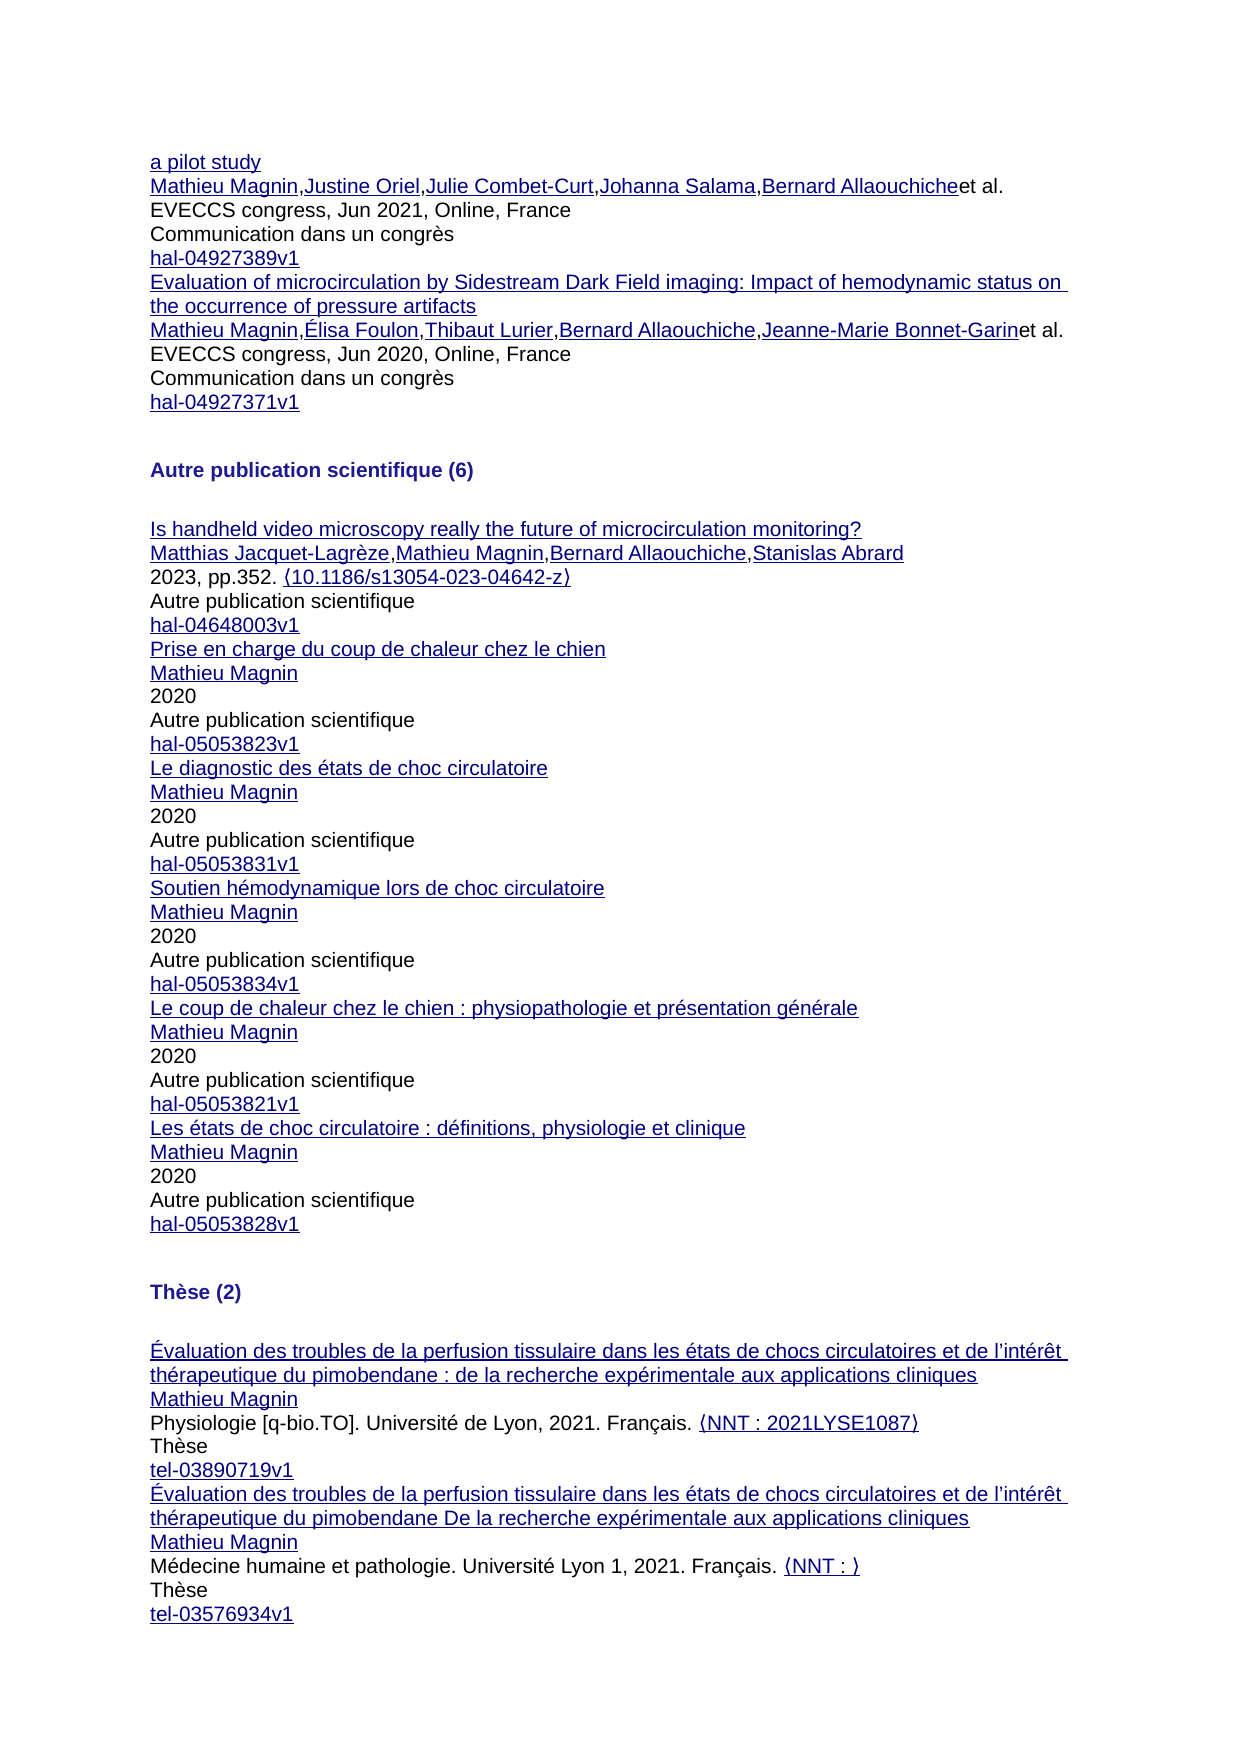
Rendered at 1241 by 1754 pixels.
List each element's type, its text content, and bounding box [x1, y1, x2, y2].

table_cell Evaluation of the impact of blood donation on tissue perfusion and sublingual microcirculation in dogs: a pilot study Mathieu Magnin,Justine Oriel,Julie Combet-Curt,Johanna Salama,Bernard Allaouchicheet al. EVECCS congress, Jun 2021, Online, France Communication dans un congrès hal-04927389v1 [150, 150, 1090, 270]
table_cell Évaluation des troubles de la perfusion tissulaire dans les états de chocs circulatoires et de l’intérêt thérapeutique du pimobendane De la recherche expérimentale aux applications cliniques Mathieu Magnin Médecine humaine et pathologie. Université Lyon 1, 2021. Français. ⟨NNT : ⟩ Thèse tel-03576934v1 [150, 1482, 1090, 1626]
table_cell Prise en charge du coup de chaleur chez le chien Mathieu Magnin 2020 Autre publication scientifique hal-05053823v1 [150, 636, 1090, 756]
table_header Is handheld video microscopy really the future of microcirculation monitoring? Matthias Jacquet-Lagrèze,Mathieu Magnin,Bernard Allaouchiche,Stanislas Abrard 2023, pp.352. ⟨10.1186/s13054-023-04642-z⟩ Autre publication scientifique hal-04648003v1 [150, 517, 1090, 636]
table_cell Evaluation of microcirculation by Sidestream Dark Field imaging: Impact of hemodynamic status on the occurrence of pressure artifacts Mathieu Magnin,Élisa Foulon,Thibaut Lurier,Bernard Allaouchiche,Jeanne-Marie Bonnet-Garinet al. EVECCS congress, Jun 2020, Online, France Communication dans un congrès hal-04927371v1 [150, 270, 1090, 413]
table_cell Le coup de chaleur chez le chien : physiopathologie et présentation générale Mathieu Magnin 2020 Autre publication scientifique hal-05053821v1 [150, 996, 1090, 1116]
subtitle Autre publication scientifique (6) [150, 458, 1090, 482]
subtitle Thèse (2) [150, 1280, 1090, 1304]
table_cell Le diagnostic des états de choc circulatoire Mathieu Magnin 2020 Autre publication scientifique hal-05053831v1 [150, 756, 1090, 876]
table_cell Soutien hémodynamique lors de choc circulatoire Mathieu Magnin 2020 Autre publication scientifique hal-05053834v1 [150, 876, 1090, 996]
table_cell Les états de choc circulatoire : définitions, physiologie et clinique Mathieu Magnin 2020 Autre publication scientifique hal-05053828v1 [150, 1116, 1090, 1235]
table_header Évaluation des troubles de la perfusion tissulaire dans les états de chocs circulatoires et de l’intérêt thérapeutique du pimobendane : de la recherche expérimentale aux applications cliniques Mathieu Magnin Physiologie [q-bio.TO]. Université de Lyon, 2021. Français. ⟨NNT : 2021LYSE1087⟩ Thèse tel-03890719v1 [150, 1339, 1090, 1482]
